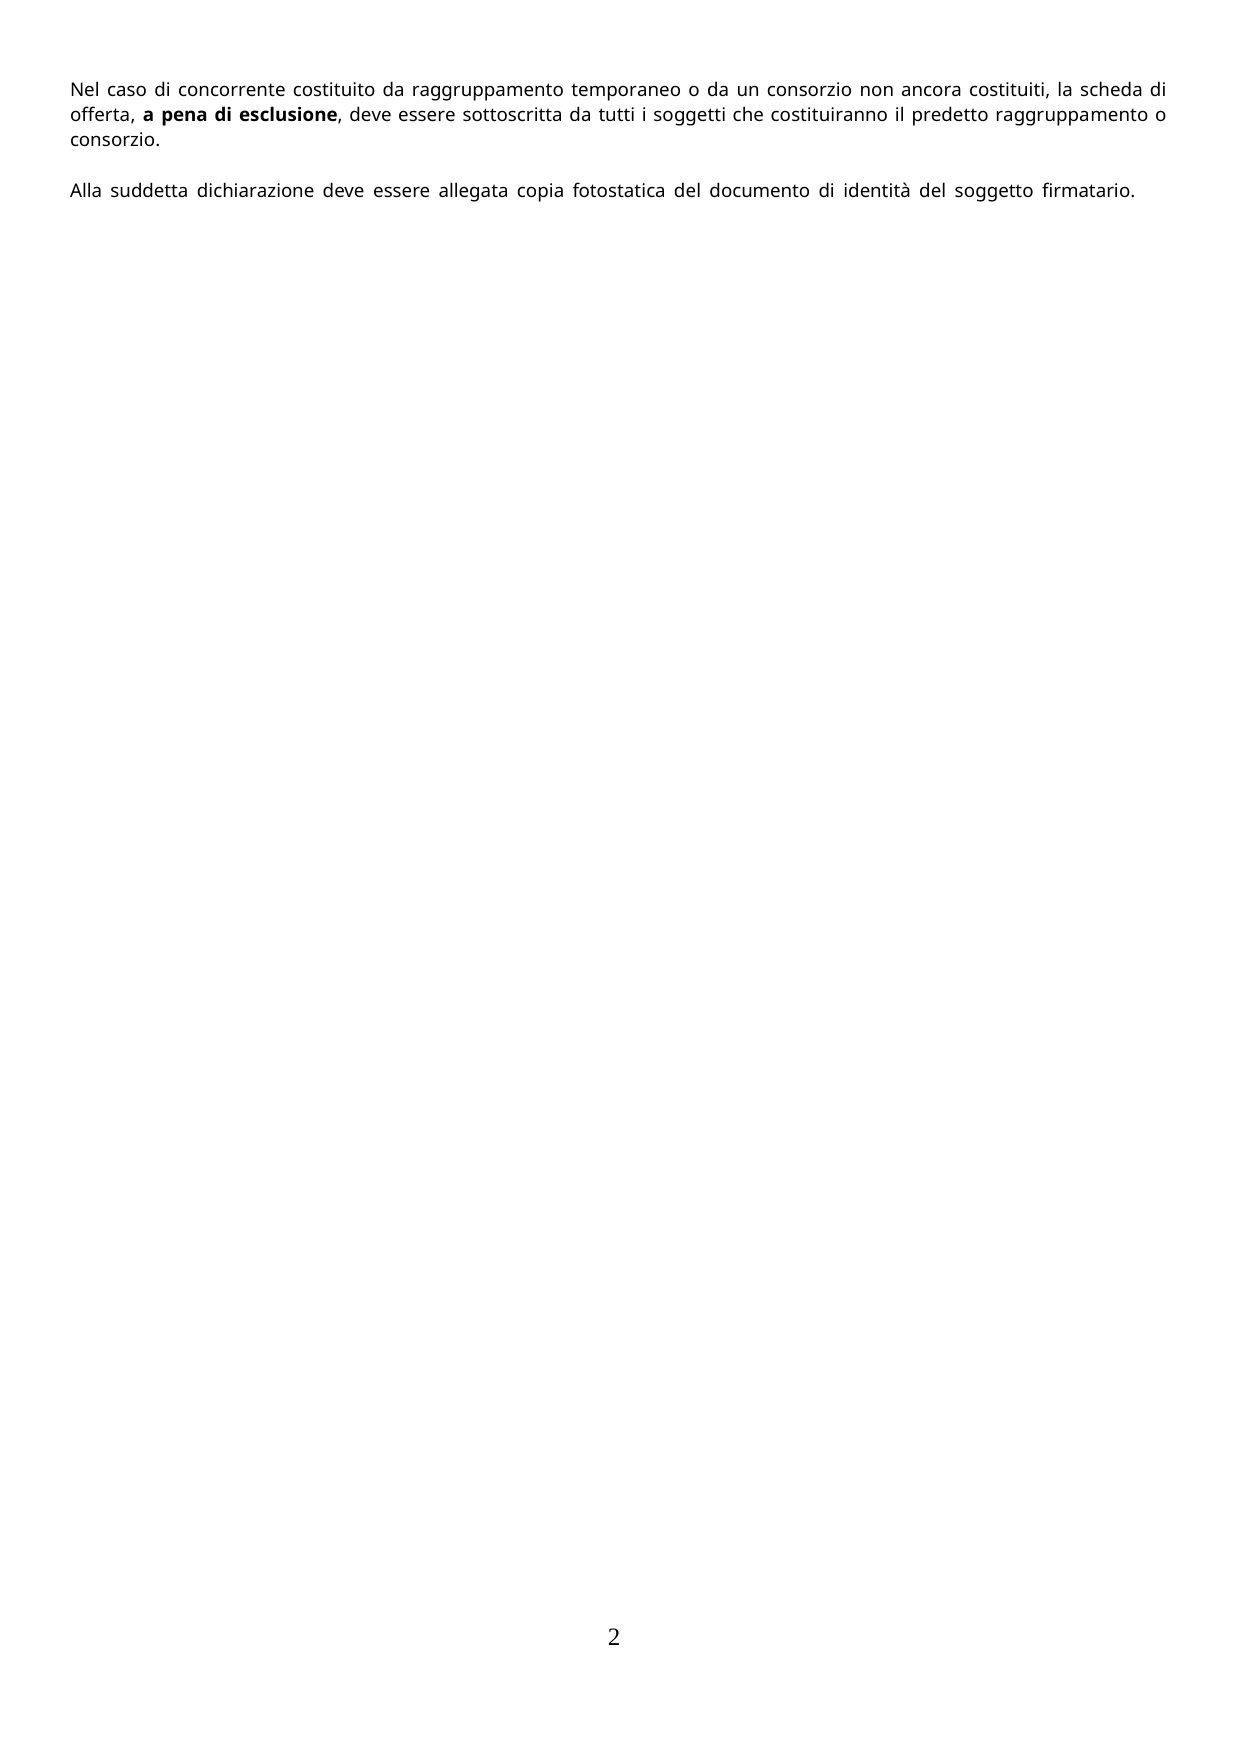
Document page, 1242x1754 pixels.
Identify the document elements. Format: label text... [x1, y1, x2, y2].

text Nel caso di concorrente costituito da raggruppamento temporaneo o da un consorzio non ancora costituiti, la scheda di offerta, a pena di esclusione, deve essere sottoscritta da tutti i soggetti che costituiranno il predetto raggruppamento o consorzio. [70, 76, 1167, 152]
text Alla suddetta dichiarazione deve essere allegata copia fotostatica del documento di identità del soggetto firmatario. [70, 178, 1176, 203]
